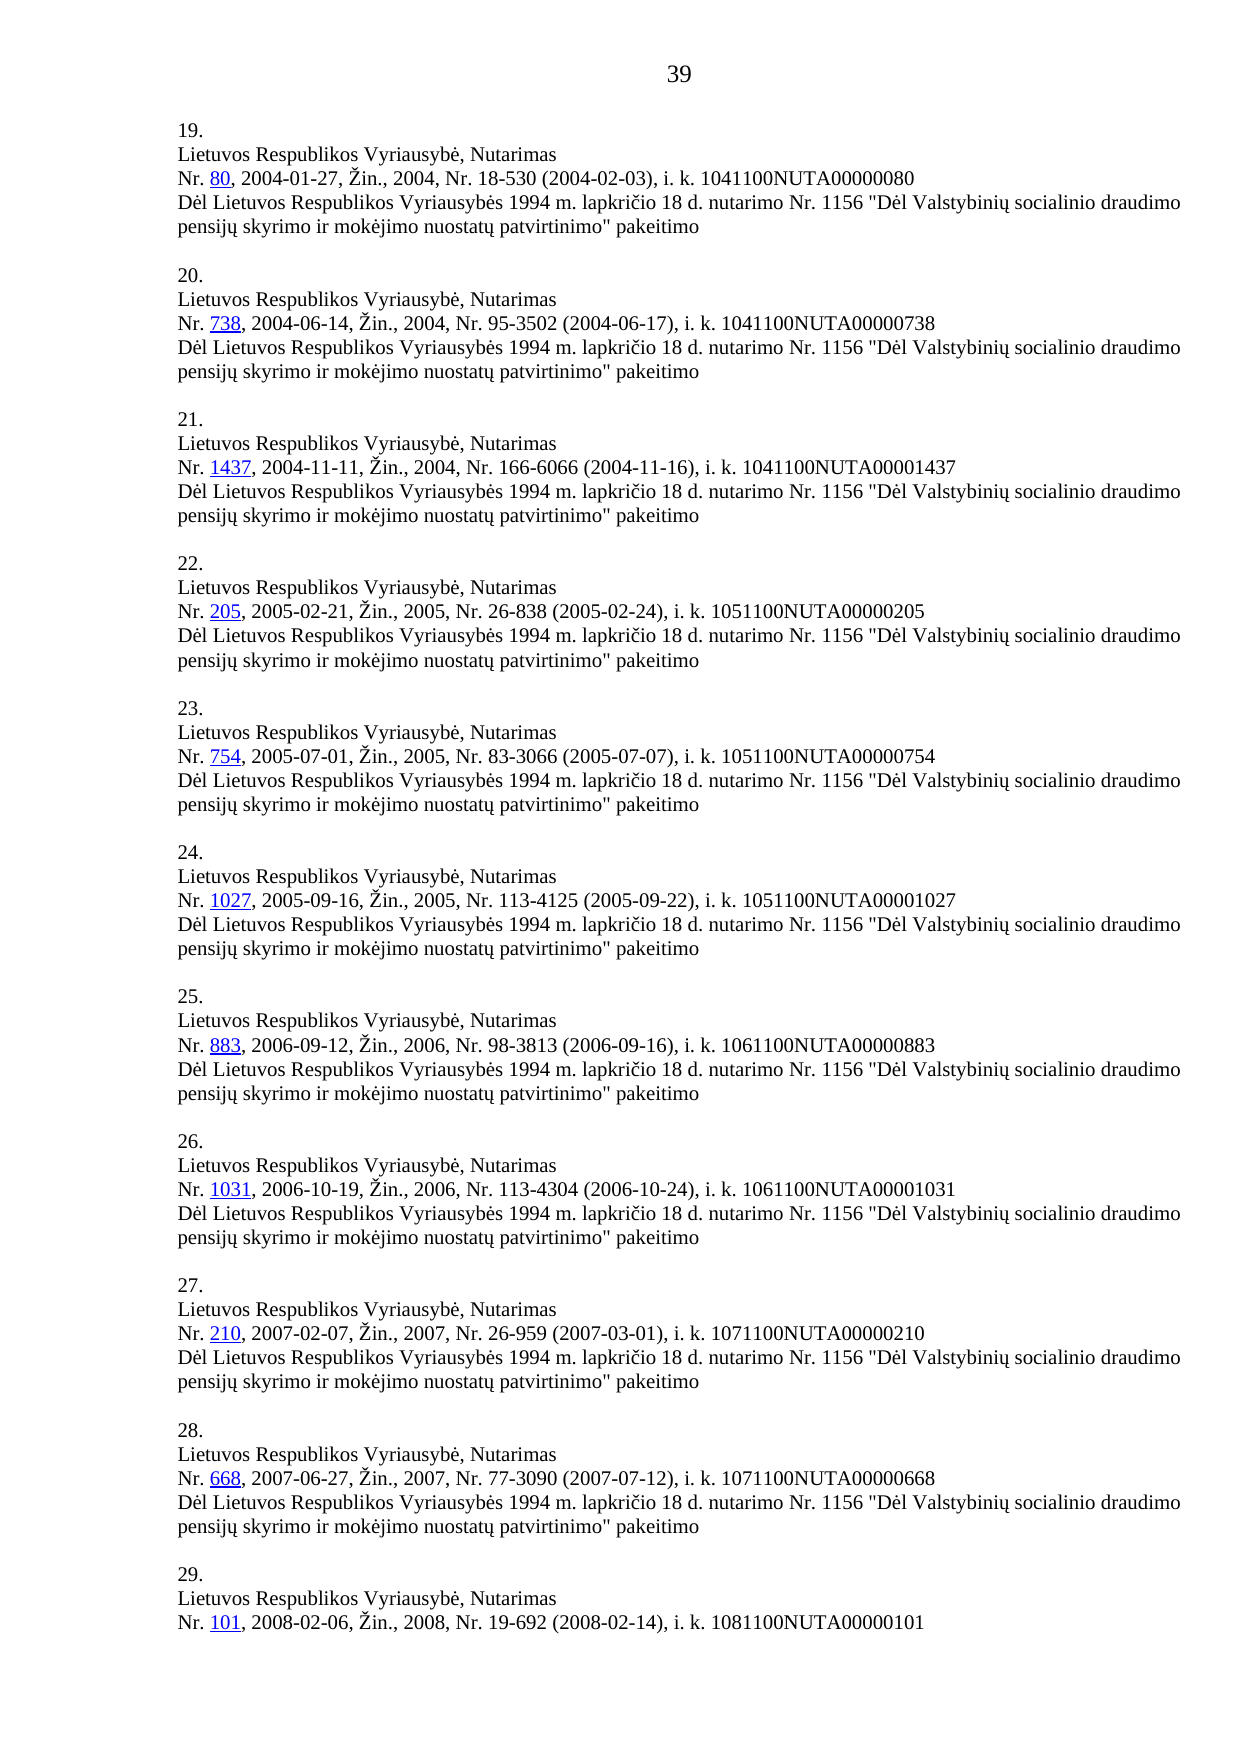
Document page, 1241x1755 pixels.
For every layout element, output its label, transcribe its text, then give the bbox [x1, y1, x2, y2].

text 22. [177, 551, 1181, 575]
text Dėl Lietuvos Respublikos Vyriausybės 1994 m. lapkričio 18 d. nutarimo Nr. 1156 "Dėl Valstybinių socialinio draudimo pensijų skyrimo ir mokėjimo nuostatų patvirtinimo" pakeitimo [177, 623, 1181, 672]
text Nr. 205, 2005-02-21, Žin., 2005, Nr. 26-838 (2005-02-24), i. k. 1051100NUTA00000205 [177, 599, 1181, 623]
text Lietuvos Respublikos Vyriausybė, Nutarimas [177, 431, 1181, 455]
text Nr. 738, 2004-06-14, Žin., 2004, Nr. 95-3502 (2004-06-17), i. k. 1041100NUTA00000738 [177, 311, 1181, 335]
text Nr. 883, 2006-09-12, Žin., 2006, Nr. 98-3813 (2006-09-16), i. k. 1061100NUTA00000883 [177, 1032, 1181, 1057]
text Nr. 80, 2004-01-27, Žin., 2004, Nr. 18-530 (2004-02-03), i. k. 1041100NUTA00000080 [177, 166, 1181, 190]
text Nr. 1031, 2006-10-19, Žin., 2006, Nr. 113-4304 (2006-10-24), i. k. 1061100NUTA00001031 [177, 1177, 1181, 1201]
text Lietuvos Respublikos Vyriausybė, Nutarimas [177, 1586, 1181, 1610]
text Dėl Lietuvos Respublikos Vyriausybės 1994 m. lapkričio 18 d. nutarimo Nr. 1156 "Dėl Valstybinių socialinio draudimo pensijų skyrimo ir mokėjimo nuostatų patvirtinimo" pakeitimo [177, 479, 1181, 527]
text Dėl Lietuvos Respublikos Vyriausybės 1994 m. lapkričio 18 d. nutarimo Nr. 1156 "Dėl Valstybinių socialinio draudimo pensijų skyrimo ir mokėjimo nuostatų patvirtinimo" pakeitimo [177, 1201, 1181, 1249]
text Dėl Lietuvos Respublikos Vyriausybės 1994 m. lapkričio 18 d. nutarimo Nr. 1156 "Dėl Valstybinių socialinio draudimo pensijų skyrimo ir mokėjimo nuostatų patvirtinimo" pakeitimo [177, 335, 1181, 383]
text 21. [177, 407, 1181, 431]
text Lietuvos Respublikos Vyriausybė, Nutarimas [177, 1008, 1181, 1032]
text Lietuvos Respublikos Vyriausybė, Nutarimas [177, 1153, 1181, 1177]
text Dėl Lietuvos Respublikos Vyriausybės 1994 m. lapkričio 18 d. nutarimo Nr. 1156 "Dėl Valstybinių socialinio draudimo pensijų skyrimo ir mokėjimo nuostatų patvirtinimo" pakeitimo [177, 190, 1181, 238]
text Lietuvos Respublikos Vyriausybė, Nutarimas [177, 142, 1181, 166]
text Dėl Lietuvos Respublikos Vyriausybės 1994 m. lapkričio 18 d. nutarimo Nr. 1156 "Dėl Valstybinių socialinio draudimo pensijų skyrimo ir mokėjimo nuostatų patvirtinimo" pakeitimo [177, 1057, 1181, 1105]
text Nr. 101, 2008-02-06, Žin., 2008, Nr. 19-692 (2008-02-14), i. k. 1081100NUTA00000101 [177, 1610, 1181, 1634]
text Nr. 754, 2005-07-01, Žin., 2005, Nr. 83-3066 (2005-07-07), i. k. 1051100NUTA00000754 [177, 744, 1181, 768]
text 20. [177, 262, 1181, 287]
text Lietuvos Respublikos Vyriausybė, Nutarimas [177, 720, 1181, 744]
text 25. [177, 984, 1181, 1008]
text Nr. 1437, 2004-11-11, Žin., 2004, Nr. 166-6066 (2004-11-16), i. k. 1041100NUTA00001437 [177, 455, 1181, 479]
text Lietuvos Respublikos Vyriausybė, Nutarimas [177, 1297, 1181, 1321]
text 24. [177, 840, 1181, 864]
text Lietuvos Respublikos Vyriausybė, Nutarimas [177, 287, 1181, 311]
text 27. [177, 1273, 1181, 1297]
text Lietuvos Respublikos Vyriausybė, Nutarimas [177, 575, 1181, 599]
text Nr. 1027, 2005-09-16, Žin., 2005, Nr. 113-4125 (2005-09-22), i. k. 1051100NUTA00001027 [177, 888, 1181, 912]
text 28. [177, 1417, 1181, 1442]
text 19. [177, 118, 1181, 142]
text 23. [177, 696, 1181, 720]
text Nr. 668, 2007-06-27, Žin., 2007, Nr. 77-3090 (2007-07-12), i. k. 1071100NUTA00000668 [177, 1466, 1181, 1490]
text Dėl Lietuvos Respublikos Vyriausybės 1994 m. lapkričio 18 d. nutarimo Nr. 1156 "Dėl Valstybinių socialinio draudimo pensijų skyrimo ir mokėjimo nuostatų patvirtinimo" pakeitimo [177, 1490, 1181, 1538]
text Lietuvos Respublikos Vyriausybė, Nutarimas [177, 1442, 1181, 1466]
text Dėl Lietuvos Respublikos Vyriausybės 1994 m. lapkričio 18 d. nutarimo Nr. 1156 "Dėl Valstybinių socialinio draudimo pensijų skyrimo ir mokėjimo nuostatų patvirtinimo" pakeitimo [177, 912, 1181, 960]
text Dėl Lietuvos Respublikos Vyriausybės 1994 m. lapkričio 18 d. nutarimo Nr. 1156 "Dėl Valstybinių socialinio draudimo pensijų skyrimo ir mokėjimo nuostatų patvirtinimo" pakeitimo [177, 1345, 1181, 1393]
text 29. [177, 1562, 1181, 1586]
text Nr. 210, 2007-02-07, Žin., 2007, Nr. 26-959 (2007-03-01), i. k. 1071100NUTA00000210 [177, 1321, 1181, 1345]
text Lietuvos Respublikos Vyriausybė, Nutarimas [177, 864, 1181, 888]
text 26. [177, 1129, 1181, 1153]
text Dėl Lietuvos Respublikos Vyriausybės 1994 m. lapkričio 18 d. nutarimo Nr. 1156 "Dėl Valstybinių socialinio draudimo pensijų skyrimo ir mokėjimo nuostatų patvirtinimo" pakeitimo [177, 768, 1181, 816]
